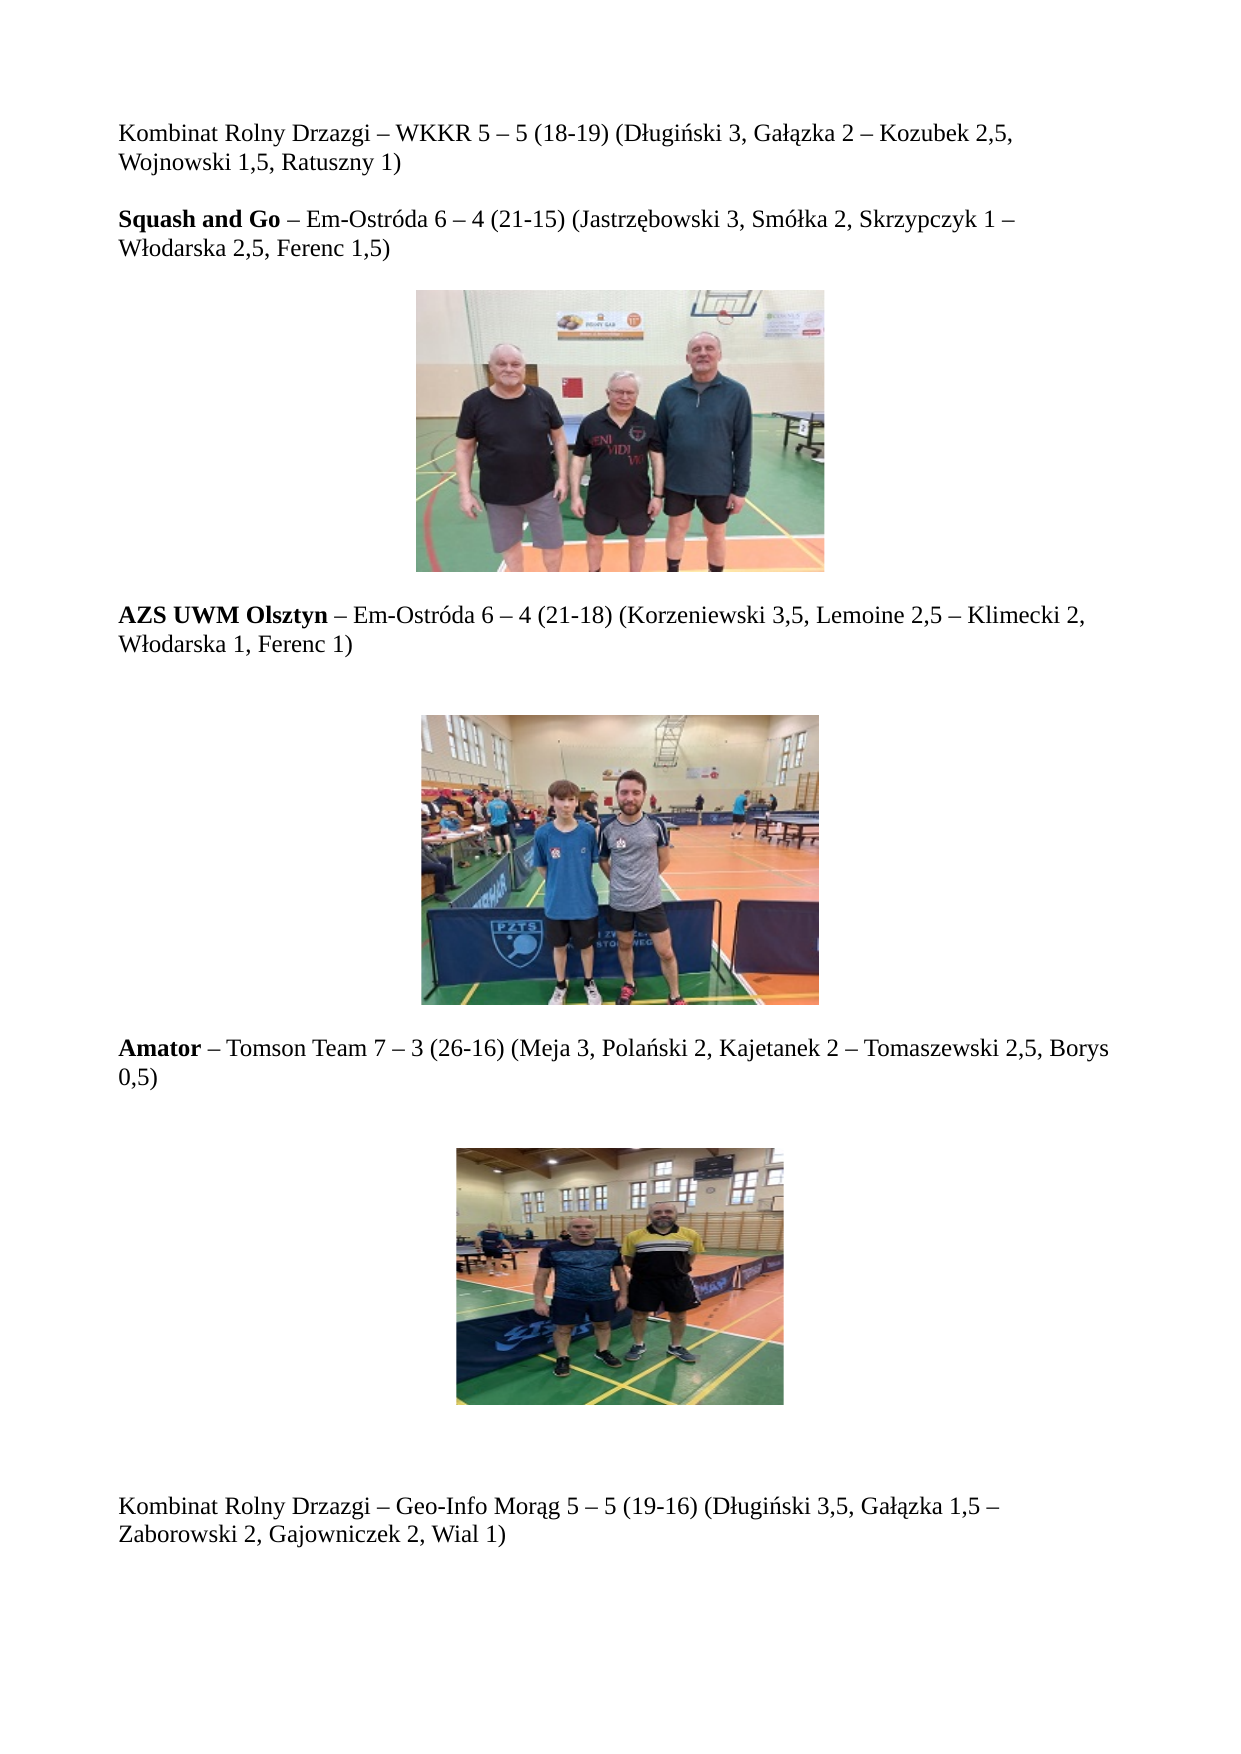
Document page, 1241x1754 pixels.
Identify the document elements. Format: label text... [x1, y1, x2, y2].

text AZS UWM Olsztyn – Em-Ostróda 6 – 4 (21-18) (Korzeniewski 3,5, Lemoine 2,5 – Klimecki 2, Włodarska 1, Ferenc 1) [118, 600, 1122, 657]
picture [421, 715, 819, 1005]
text Squash and Go – Em-Ostróda 6 – 4 (21-15) (Jastrzębowski 3, Smółka 2, Skrzypczyk 1 – Włodarska 2,5, Ferenc 1,5) [118, 204, 1122, 262]
text Amator – Tomson Team 7 – 3 (26-16) (Meja 3, Polański 2, Kajetanek 2 – Tomaszewski 2,5, Borys 0,5) [118, 1033, 1122, 1091]
text Kombinat Rolny Drzazgi – WKKR 5 – 5 (18-19) (Długiński 3, Gałązka 2 – Kozubek 2,5, Wojnowski 1,5, Ratuszny 1) [118, 118, 1122, 176]
picture [456, 1148, 784, 1405]
picture [416, 290, 825, 572]
text Kombinat Rolny Drzazgi – Geo-Info Morąg 5 – 5 (19-16) (Długiński 3,5, Gałązka 1,5 – Zaborowski 2, Gajowniczek 2, Wial 1) [118, 1491, 1122, 1548]
